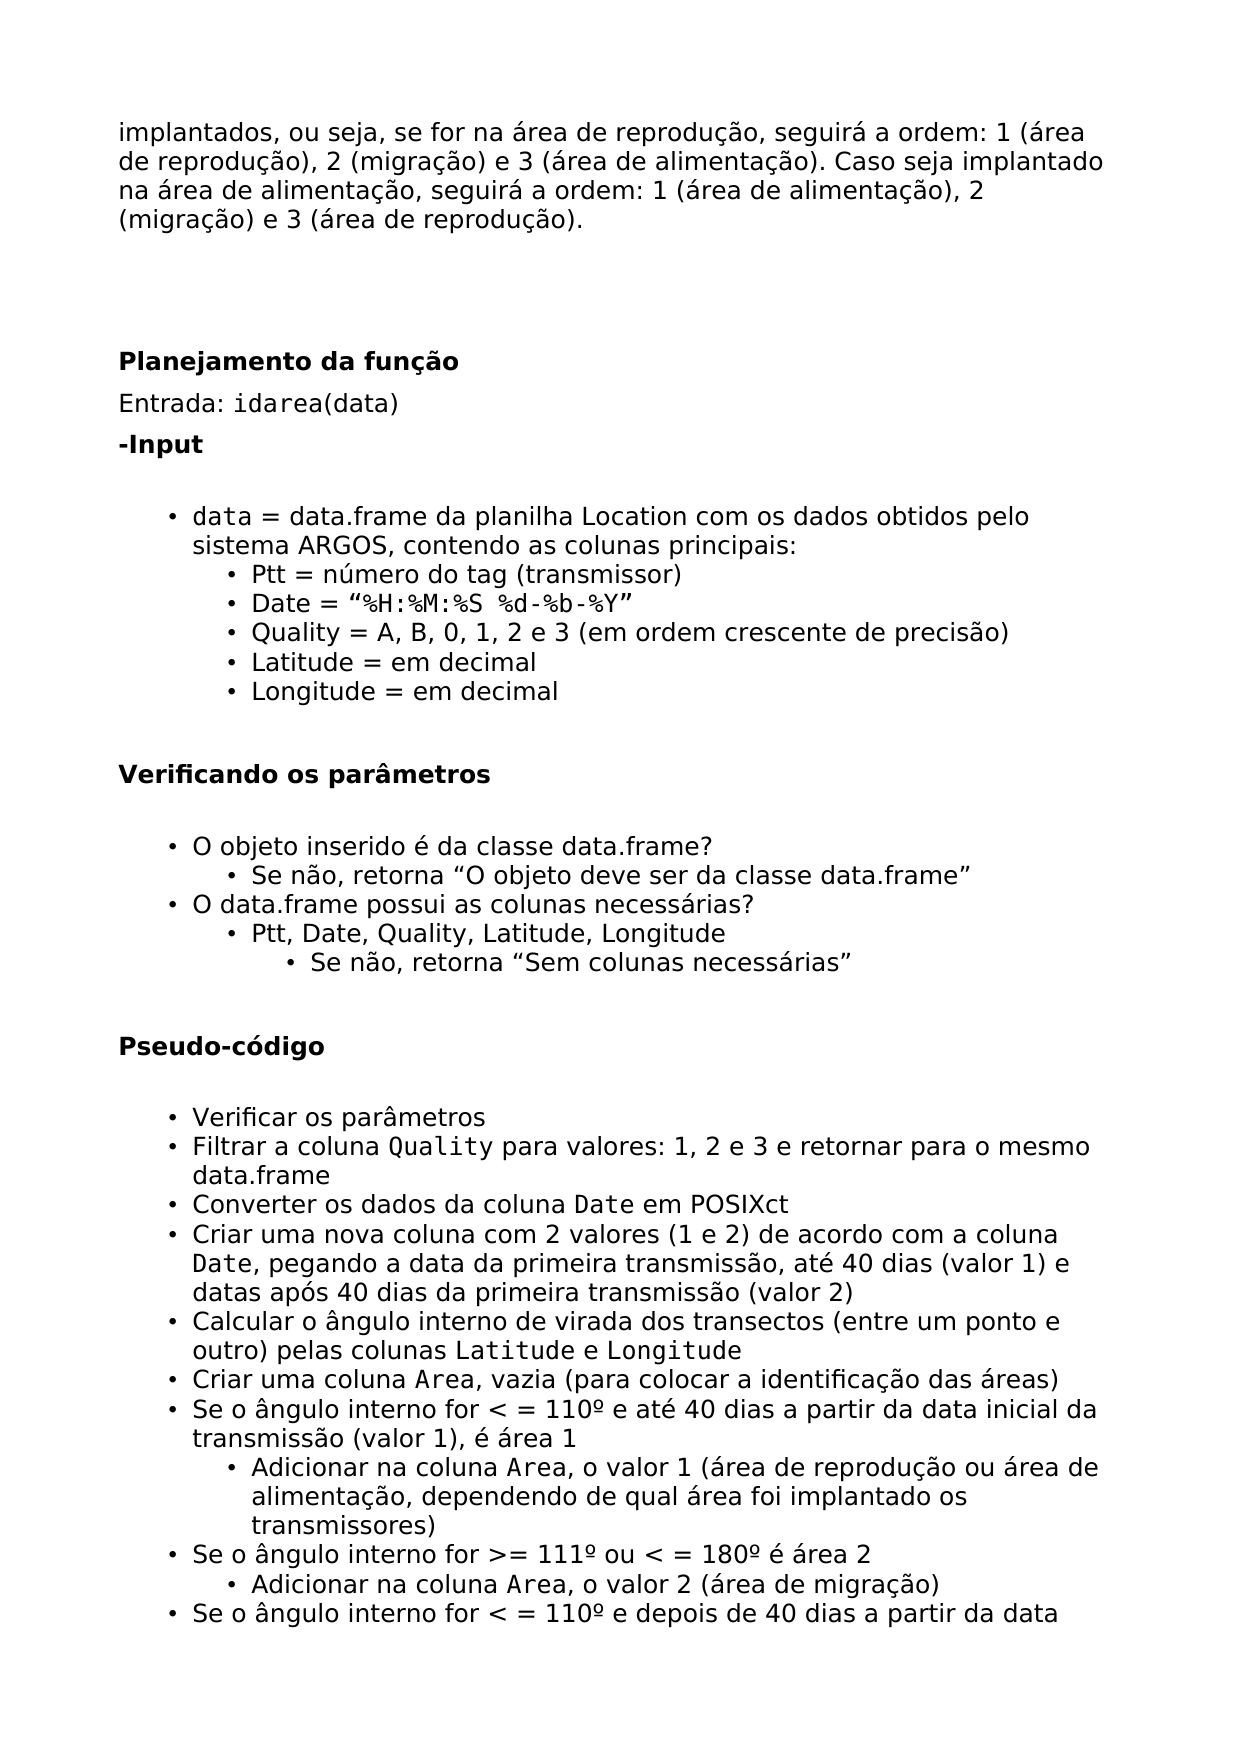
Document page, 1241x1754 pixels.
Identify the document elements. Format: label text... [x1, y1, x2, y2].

subtitle Planejamento da função [118, 347, 1122, 377]
list Ptt, Date, Quality, Latitude, Longitude [236, 919, 1122, 948]
list O data.frame possui as colunas necessárias? [177, 890, 1122, 919]
list Adicionar na coluna Area, o valor 2 (área de migração) [236, 1570, 1122, 1599]
list Calcular o ângulo interno de virada dos transectos (entre um ponto e outro) pelas colunas Latitude e Longitude [177, 1307, 1122, 1366]
list Se o ângulo interno for >= 111º ou < = 180º é área 2 [177, 1541, 1122, 1570]
subtitle Verificando os parâmetros [118, 761, 1122, 790]
list Se o ângulo interno for < = 110º e depois de 40 dias a partir da data [177, 1599, 1122, 1628]
list Verificar os parâmetros [177, 1103, 1122, 1132]
text implantados, ou seja, se for na área de reprodução, seguirá a ordem: 1 (área de reprodução), 2 (migração) e 3 (área de alimentação). Caso seja implantado na área de alimentação, seguirá a ordem: 1 (área de alimentação), 2 (migração) e 3 (área de reprodução). [118, 118, 1122, 235]
list Se o ângulo interno for < = 110º e até 40 dias a partir da data inicial da transmissão (valor 1), é área 1 [177, 1395, 1122, 1453]
list Se não, retorna “O objeto deve ser da classe data.frame” [236, 861, 1122, 890]
list Quality = A, B, 0, 1, 2 e 3 (em ordem crescente de precisão) [236, 618, 1122, 648]
list Criar uma nova coluna com 2 valores (1 e 2) de acordo com a coluna Date, pegando a data da primeira transmissão, até 40 dias (valor 1) e datas após 40 dias da primeira transmissão (valor 2) [177, 1220, 1122, 1307]
list Criar uma coluna Area, vazia (para colocar a identificação das áreas) [177, 1366, 1122, 1395]
list data = data.frame da planilha Location com os dados obtidos pelo sistema ARGOS, contendo as colunas principais: [177, 502, 1122, 560]
list O objeto inserido é da classe data.frame? [177, 832, 1122, 861]
list Converter os dados da coluna Date em POSIXct [177, 1191, 1122, 1220]
list Se não, retorna “Sem colunas necessárias” [295, 948, 1122, 977]
text -Input [118, 431, 1122, 460]
text Entrada: idarea(data) [118, 389, 1122, 418]
list Date = “%H:%M:%S %d-%b-%Y” [236, 589, 1122, 618]
list Filtrar a coluna Quality para valores: 1, 2 e 3 e retornar para o mesmo data.frame [177, 1132, 1122, 1191]
list Ptt = número do tag (transmissor) [236, 560, 1122, 589]
list Latitude = em decimal [236, 648, 1122, 677]
subtitle Pseudo-código [118, 1032, 1122, 1061]
list Longitude = em decimal [236, 677, 1122, 706]
list Adicionar na coluna Area, o valor 1 (área de reprodução ou área de alimentação, dependendo de qual área foi implantado os transmissores) [236, 1453, 1122, 1541]
